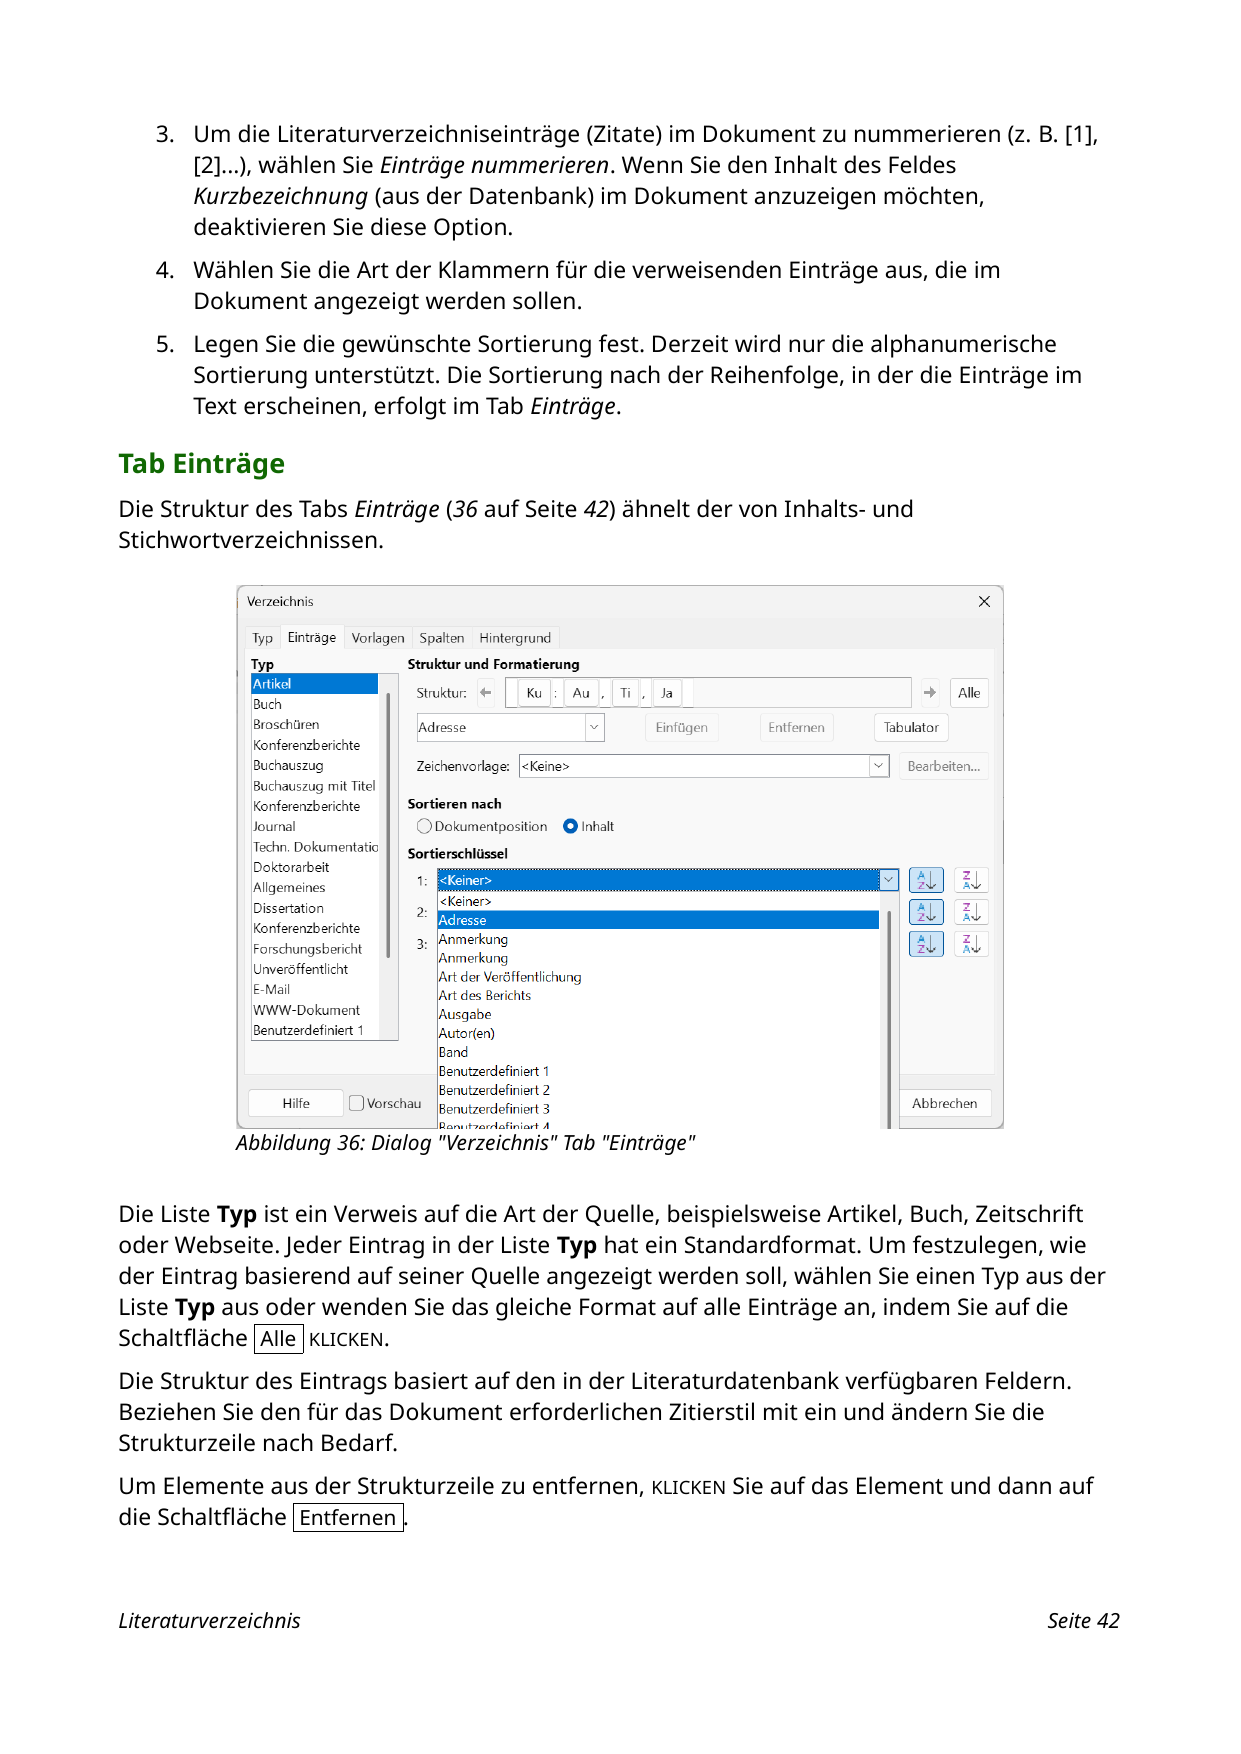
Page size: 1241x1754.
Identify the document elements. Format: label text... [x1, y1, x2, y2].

text Die Liste Typ ist ein Verweis auf die Art der Quelle, beispielsweise Artikel, Buch, Zeitschrift oder Webseite. Jeder Eintrag in der Liste Typ hat ein Standardformat. Um festzulegen, wie der Eintrag basierend auf seiner Quelle angezeigt werden soll, wählen Sie einen Typ aus der Liste Typ aus oder wenden Sie das gleiche Format auf alle Einträge an, indem Sie auf die Schaltfläche Alle klicken. [118, 1198, 1122, 1353]
picture [236, 585, 1004, 1129]
text Abbildung 36: Dialog "Verzeichnis" Tab "Einträge" [236, 1129, 1004, 1157]
list Legen Sie die gewünschte Sortierung fest. Derzeit wird nur die alphanumerische Sortierung unterstützt. Die Sortierung nach der Reihenfolge, in der die Einträge im Text erscheinen, erfolgt im Tab Einträge. [156, 328, 1122, 421]
text Die Struktur des Tabs Einträge (Abbildung 36 auf Seite 42) ähnelt der von Inhalts- und Stichwortverzeichnissen. [118, 493, 1122, 556]
text Um Elemente aus der Strukturzeile zu entfernen, klicken Sie auf das Element und dann auf die Schaltfläche Entfernen. [118, 1470, 1122, 1532]
list Wählen Sie die Art der Klammern für die verweisenden Einträge aus, die im Dokument angezeigt werden sollen. [156, 254, 1122, 316]
list Um die Literaturverzeichniseinträge (Zitate) im Dokument zu nummerieren (z. B. [1], [2]...), wählen Sie Einträge nummerieren. Wenn Sie den Inhalt des Feldes Kurzbezeichnung (aus der Datenbank) im Dokument anzuzeigen möchten, deaktivieren Sie diese Option. [156, 118, 1122, 242]
text Die Struktur des Eintrags basiert auf den in der Literaturdatenbank verfügbaren Feldern. Beziehen Sie den für das Dokument erforderlichen Zitierstil mit ein und ändern Sie die Strukturzeile nach Bedarf. [118, 1365, 1122, 1458]
subtitle Tab Einträge [118, 445, 1122, 482]
